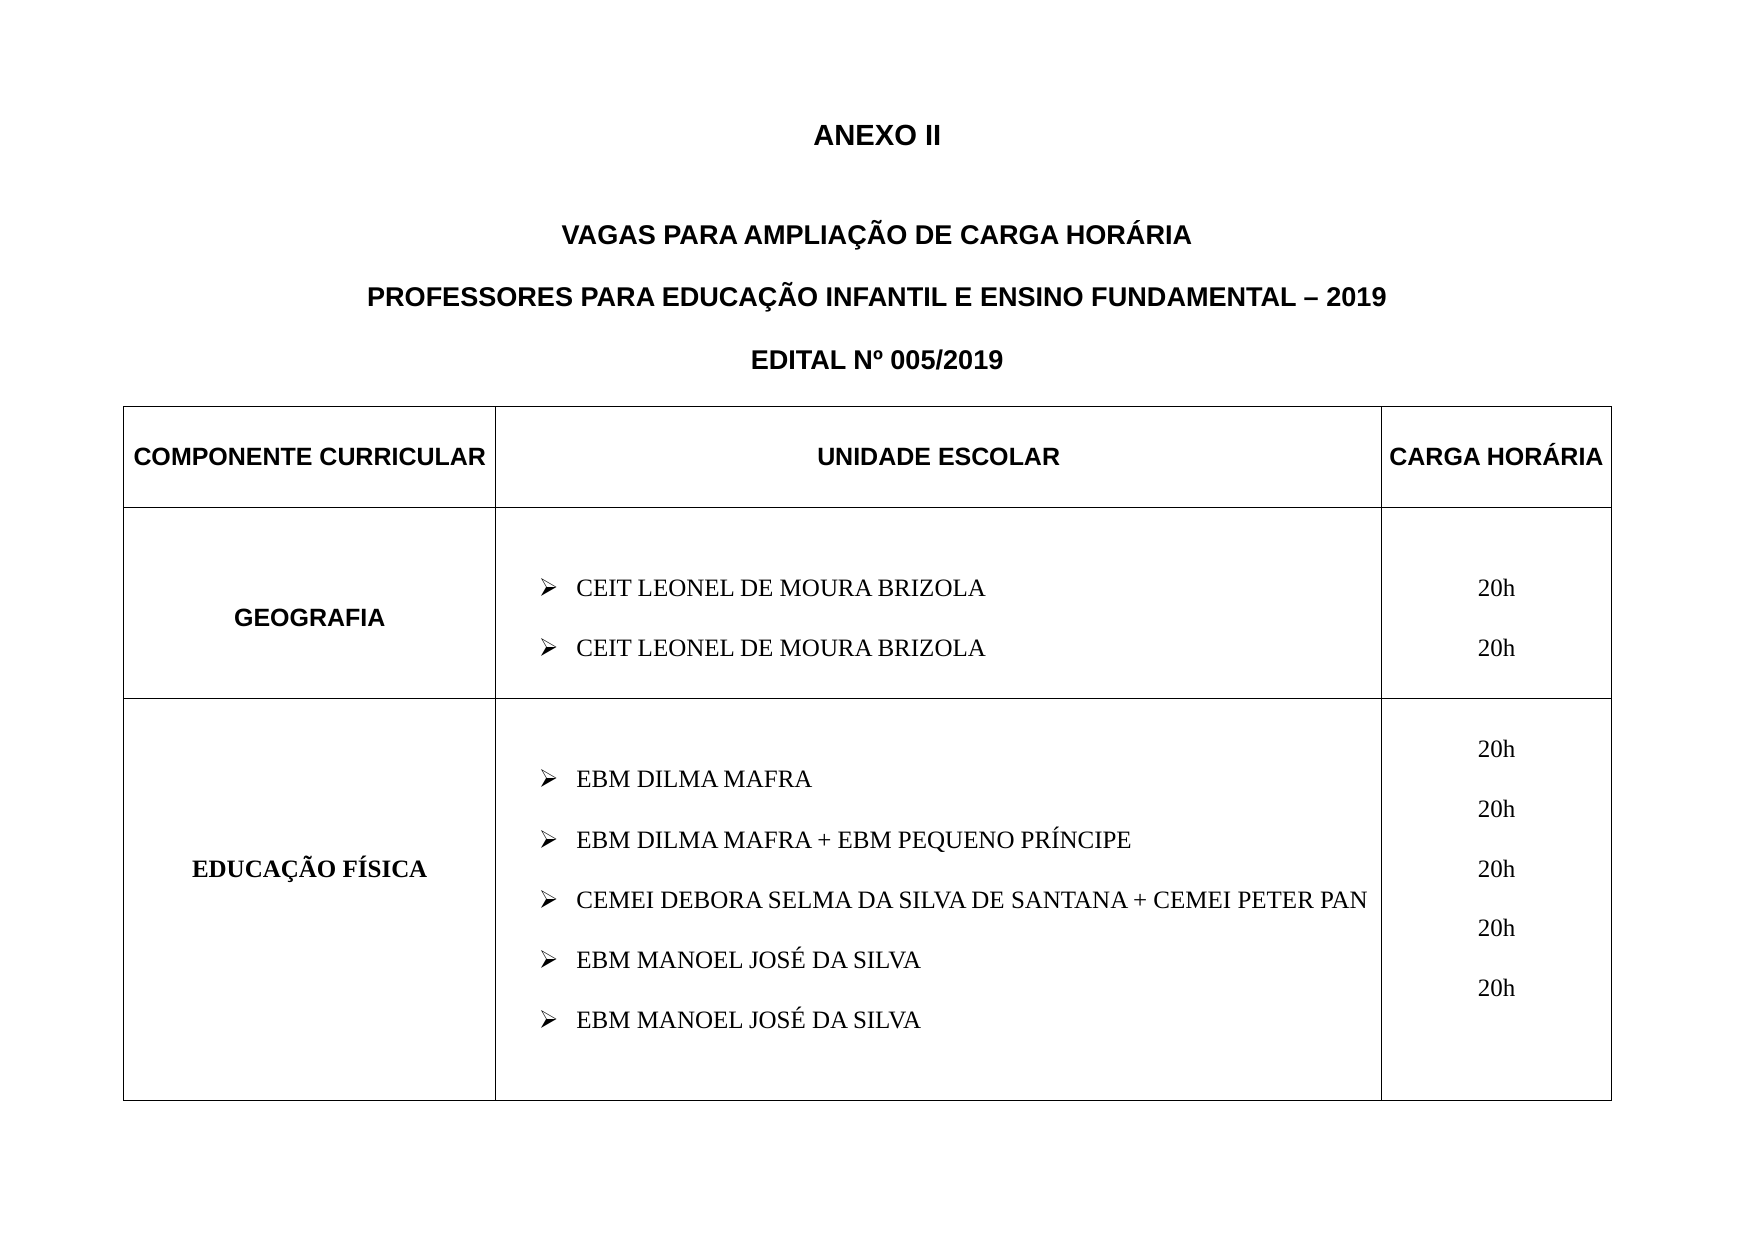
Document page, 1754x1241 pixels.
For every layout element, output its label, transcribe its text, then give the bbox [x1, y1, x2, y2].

table_cell CEIT LEONEL DE MOURA BRIZOLA CEIT LEONEL DE MOURA BRIZOLA [496, 508, 1381, 698]
table_header CARGA HORÁRIA [1382, 407, 1611, 507]
table_cell EDUCAÇÃO FÍSICA [124, 699, 495, 1100]
text PROFESSORES PARA EDUCAÇÃO INFANTIL E ENSINO FUNDAMENTAL – 2019 [118, 281, 1636, 312]
table_cell EBM DILMA MAFRA EBM DILMA MAFRA + EBM PEQUENO PRÍNCIPE CEMEI DEBORA SELMA DA SILVA DE SANTANA + CEMEI PETER PAN EBM MANOEL JOSÉ DA SILVA EBM MANOEL JOSÉ DA SILVA [496, 699, 1381, 1100]
table_header COMPONENTE CURRICULAR [124, 407, 495, 507]
text VAGAS PARA AMPLIAÇÃO DE CARGA HORÁRIA [118, 219, 1636, 250]
table_header UNIDADE ESCOLAR [496, 407, 1381, 507]
table_cell 20h 20h [1382, 508, 1611, 698]
text EDITAL Nº 005/2019 [118, 344, 1636, 375]
table_cell GEOGRAFIA [124, 508, 495, 698]
text ANEXO II [118, 118, 1636, 152]
table_cell 20h 20h 20h 20h 20h [1382, 699, 1611, 1100]
